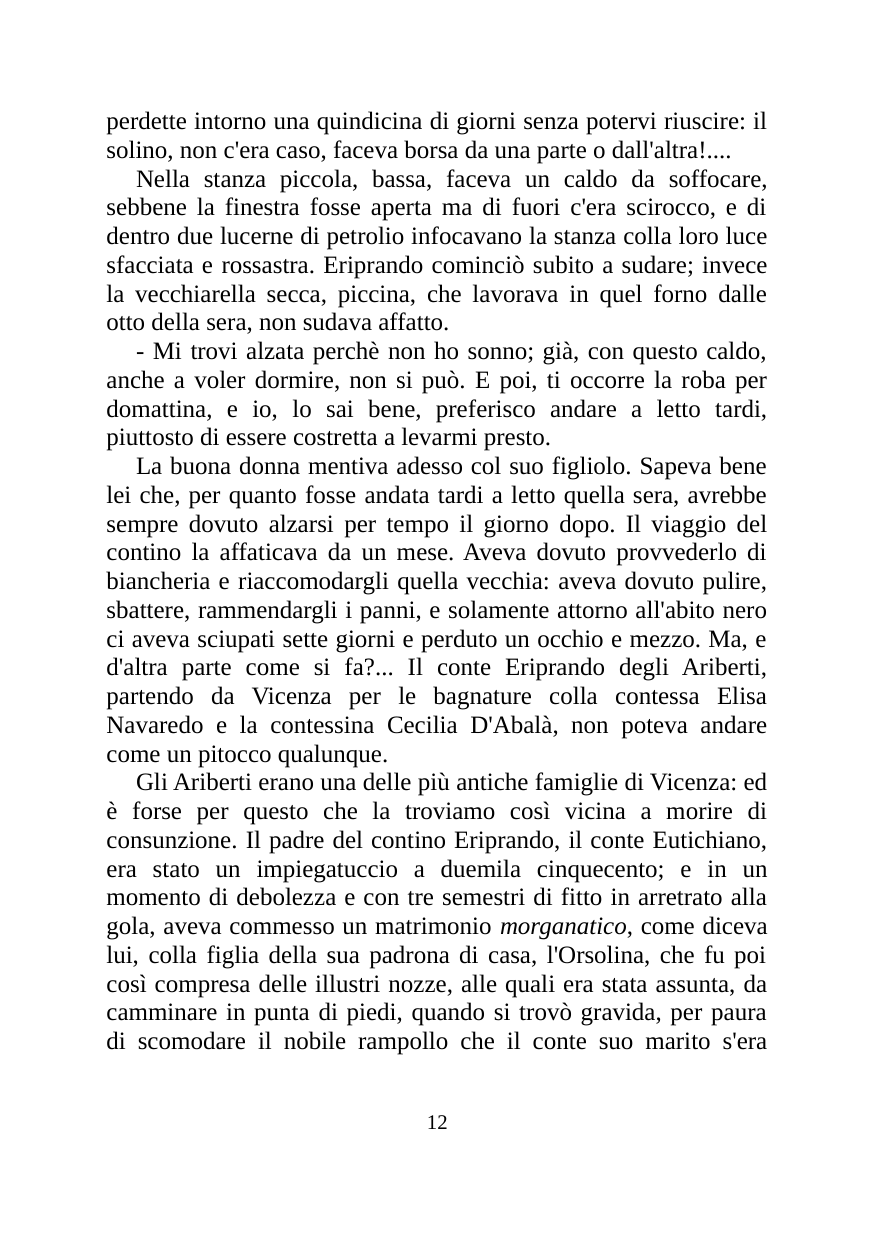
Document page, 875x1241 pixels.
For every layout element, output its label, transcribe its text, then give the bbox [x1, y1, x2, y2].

text - Mi trovi alzata perchè non ho sonno; già, con questo caldo, anche a voler dormire, non si può. E poi, ti occorre la roba per domattina, e io, lo sai bene, preferisco andare a letto tardi, piuttosto di essere costretta a levarmi presto. [106, 336, 768, 451]
text La buona donna mentiva adesso col suo figliolo. Sapeva bene lei che, per quanto fosse andata tardi a letto quella sera, avrebbe sempre dovuto alzarsi per tempo il giorno dopo. Il viaggio del contino la affaticava da un mese. Aveva dovuto provvederlo di biancheria e riaccomodargli quella vecchia: aveva dovuto pulire, sbattere, rammendargli i panni, e solamente attorno all'abito nero ci aveva sciupati sette giorni e perduto un occhio e mezzo. Ma, e d'altra parte come si fa?... Il conte Eriprando degli Ariberti, partendo da Vicenza per le bagnature colla contessa Elisa Navaredo e la contessina Cecilia D'Abalà, non poteva andare come un pitocco qualunque. [106, 451, 768, 767]
text Nella stanza piccola, bassa, faceva un caldo da soffocare, sebbene la finestra fosse aperta ma di fuori c'era scirocco, e di dentro due lucerne di petrolio infocavano la stanza colla loro luce sfacciata e rossastra. Eriprando cominciò subito a sudare; invece la vecchiarella secca, piccina, che lavorava in quel forno dalle otto della sera, non sudava affatto. [106, 164, 768, 336]
text Gli Ariberti erano una delle più antiche famiglie di Vicenza: ed è forse per questo che la troviamo così vicina a morire di consunzione. Il padre del contino Eriprando, il conte Eutichiano, era stato un impiegatuccio a duemila cinquecento; e in un momento di debolezza e con tre semestri di fitto in arretrato alla gola, aveva commesso un matrimonio morganatico, come diceva lui, colla figlia della sua padrona di casa, l'Orsolina, che fu poi così compresa delle illustri nozze, alle quali era stata assunta, da camminare in punta di piedi, quando si trovò gravida, per paura di scomodare il nobile rampollo che il conte suo marito s'era [106, 767, 768, 1055]
text perdette intorno una quindicina di giorni senza potervi riuscire: il solino, non c'era caso, faceva borsa da una parte o dall'altra!.... [106, 106, 768, 164]
